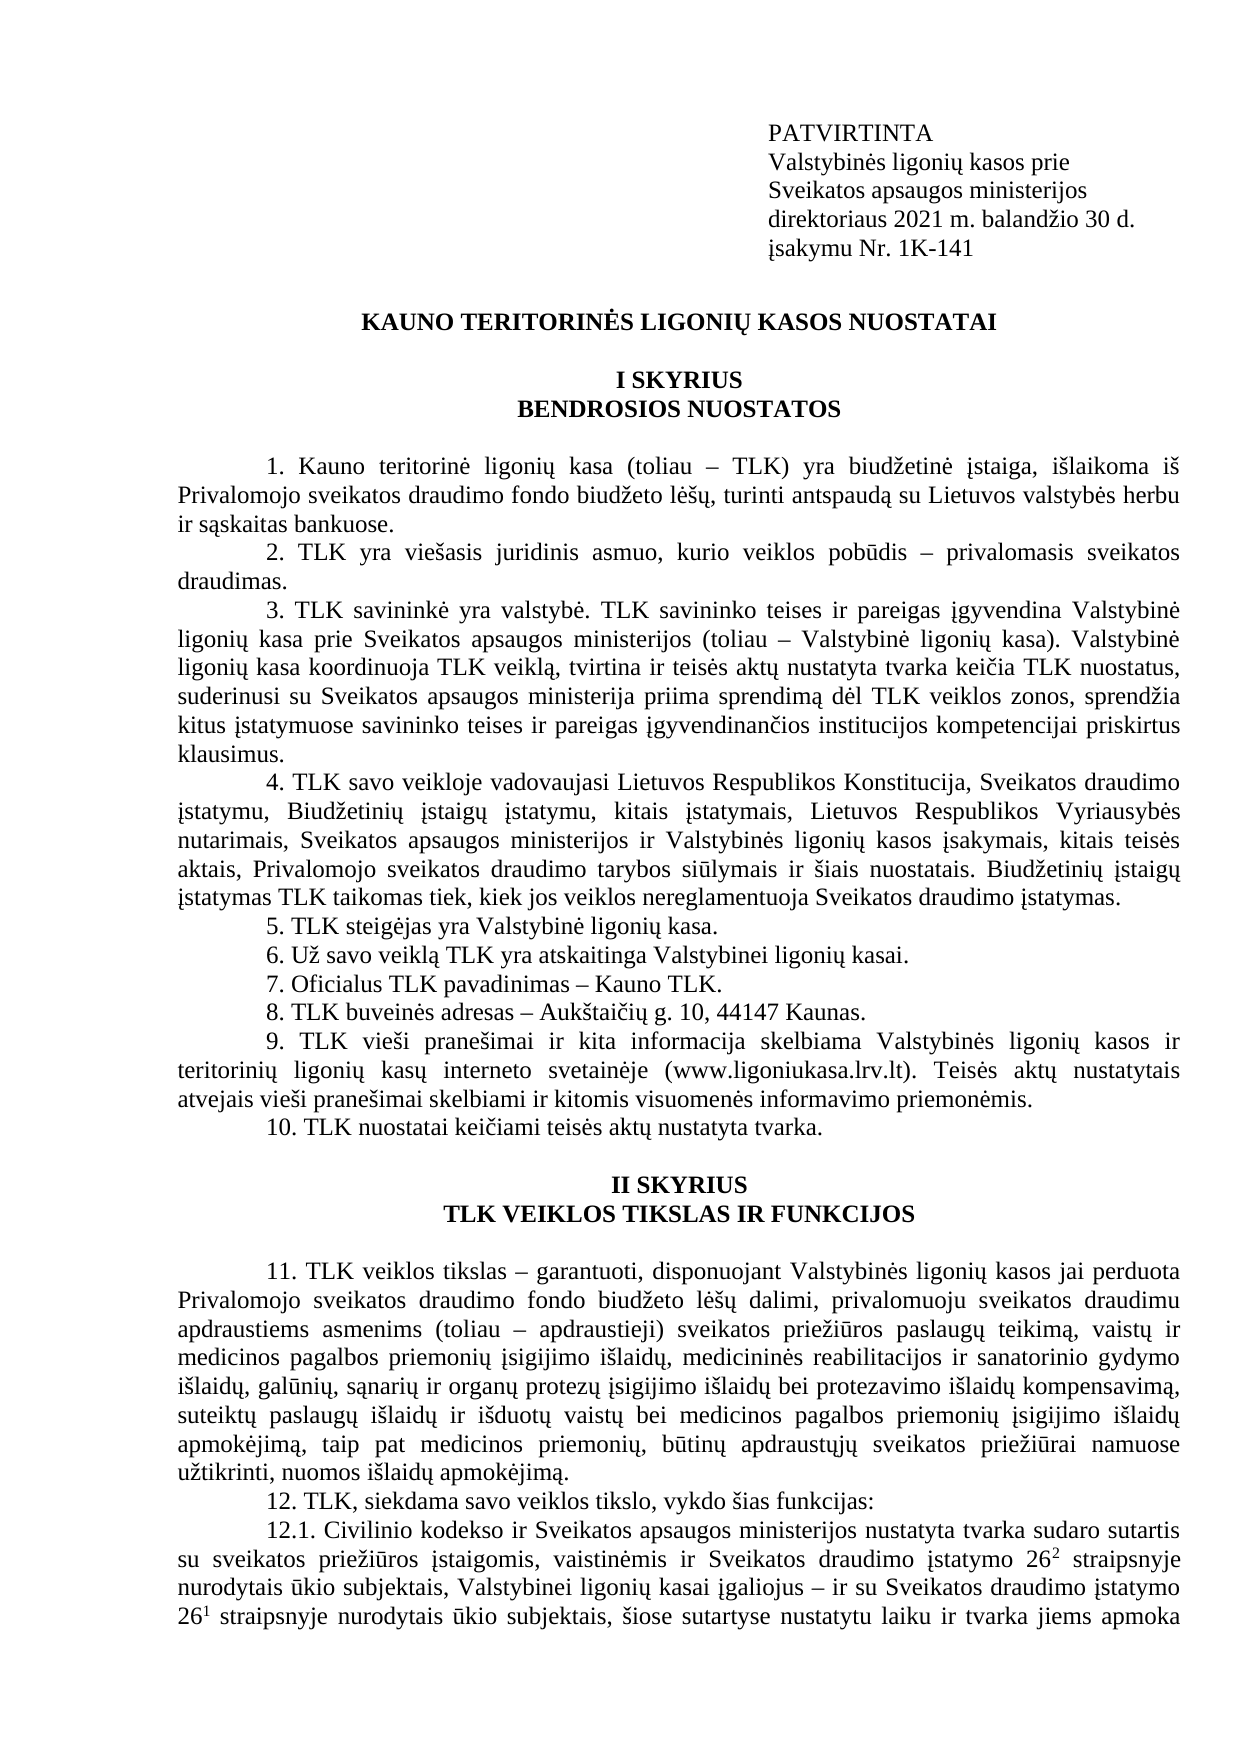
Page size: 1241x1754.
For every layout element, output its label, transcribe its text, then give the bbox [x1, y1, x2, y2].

text II SKYRIUS [177, 1170, 1181, 1199]
text 11. TLK veiklos tikslas – garantuoti, disponuojant Valstybinės ligonių kasos jai perduota Privalomojo sveikatos draudimo fondo biudžeto lėšų dalimi, privalomuoju sveikatos draudimu apdraustiems asmenims (toliau – apdraustieji) sveikatos priežiūros paslaugų teikimą, vaistų ir medicinos pagalbos priemonių įsigijimo išlaidų, medicininės reabilitacijos ir sanatorinio gydymo išlaidų, galūnių, sąnarių ir organų protezų įsigijimo išlaidų bei protezavimo išlaidų kompensavimą, suteiktų paslaugų išlaidų ir išduotų vaistų bei medicinos pagalbos priemonių įsigijimo išlaidų apmokėjimą, taip pat medicinos priemonių, būtinų apdraustųjų sveikatos priežiūrai namuose užtikrinti, nuomos išlaidų apmokėjimą. [177, 1256, 1181, 1486]
text BENDROSIOS NUOSTATOS [177, 394, 1181, 422]
text TLK VEIKLOS TIKSLAS IR FUNKCIJOS [177, 1199, 1181, 1227]
text 6. Už savo veiklą TLK yra atskaitinga Valstybinei ligonių kasai. [177, 940, 1181, 969]
text 1. Kauno teritorinė ligonių kasa (toliau – TLK) yra biudžetinė įstaiga, išlaikoma iš Privalomojo sveikatos draudimo fondo biudžeto lėšų, turinti antspaudą su Lietuvos valstybės herbu ir sąskaitas bankuose. [177, 451, 1181, 537]
text 10. TLK nuostatai keičiami teisės aktų nustatyta tvarka. [177, 1112, 1181, 1141]
text 4. TLK savo veikloje vadovaujasi Lietuvos Respublikos Konstitucija, Sveikatos draudimo įstatymu, Biudžetinių įstaigų įstatymu, kitais įstatymais, Lietuvos Respublikos Vyriausybės nutarimais, Sveikatos apsaugos ministerijos ir Valstybinės ligonių kasos įsakymais, kitais teisės aktais, Privalomojo sveikatos draudimo tarybos siūlymais ir šiais nuostatais. Biudžetinių įstaigų įstatymas TLK taikomas tiek, kiek jos veiklos nereglamentuoja Sveikatos draudimo įstatymas. [177, 767, 1181, 911]
text PATVIRTINTA [768, 118, 1181, 147]
text 7. Oficialus TLK pavadinimas – Kauno TLK. [177, 969, 1181, 997]
text 3. TLK savininkė yra valstybė. TLK savininko teises ir pareigas įgyvendina Valstybinė ligonių kasa prie Sveikatos apsaugos ministerijos (toliau – Valstybinė ligonių kasa). Valstybinė ligonių kasa koordinuoja TLK veiklą, tvirtina ir teisės aktų nustatyta tvarka keičia TLK nuostatus, suderinusi su Sveikatos apsaugos ministerija priima sprendimą dėl TLK veiklos zonos, sprendžia kitus įstatymuose savininko teises ir pareigas įgyvendinančios institucijos kompetencijai priskirtus klausimus. [177, 595, 1181, 767]
text I SKYRIUS [177, 365, 1181, 394]
text KAUNO TERITORINĖS LIGONIŲ KASOS NUOSTATAI [177, 307, 1181, 336]
text 12.1. Civilinio kodekso ir Sveikatos apsaugos ministerijos nustatyta tvarka sudaro sutartis su sveikatos priežiūros įstaigomis, vaistinėmis ir Sveikatos draudimo įstatymo 262 straipsnyje nurodytais ūkio subjektais, Valstybinei ligonių kasai įgaliojus – ir su Sveikatos draudimo įstatymo 261 straipsnyje nurodytais ūkio subjektais, šiose sutartyse nustatytu laiku ir tvarka jiems apmoka [177, 1515, 1181, 1630]
text 9. TLK vieši pranešimai ir kita informacija skelbiama Valstybinės ligonių kasos ir teritorinių ligonių kasų interneto svetainėje (www.ligoniukasa.lrv.lt). Teisės aktų nustatytais atvejais vieši pranešimai skelbiami ir kitomis visuomenės informavimo priemonėmis. [177, 1026, 1181, 1112]
text Valstybinės ligonių kasos prie [768, 147, 1181, 176]
text Sveikatos apsaugos ministerijos [768, 176, 1181, 204]
text 8. TLK buveinės adresas – Aukštaičių g. 10, 44147 Kaunas. [177, 997, 1181, 1026]
text įsakymu Nr. 1K-141 [768, 233, 1181, 262]
text 12. TLK, siekdama savo veiklos tikslo, vykdo šias funkcijas: [177, 1486, 1181, 1515]
text 5. TLK steigėjas yra Valstybinė ligonių kasa. [177, 911, 1181, 940]
text 2. TLK yra viešasis juridinis asmuo, kurio veiklos pobūdis – privalomasis sveikatos draudimas. [177, 537, 1181, 595]
text direktoriaus 2021 m. balandžio 30 d. [768, 204, 1181, 233]
